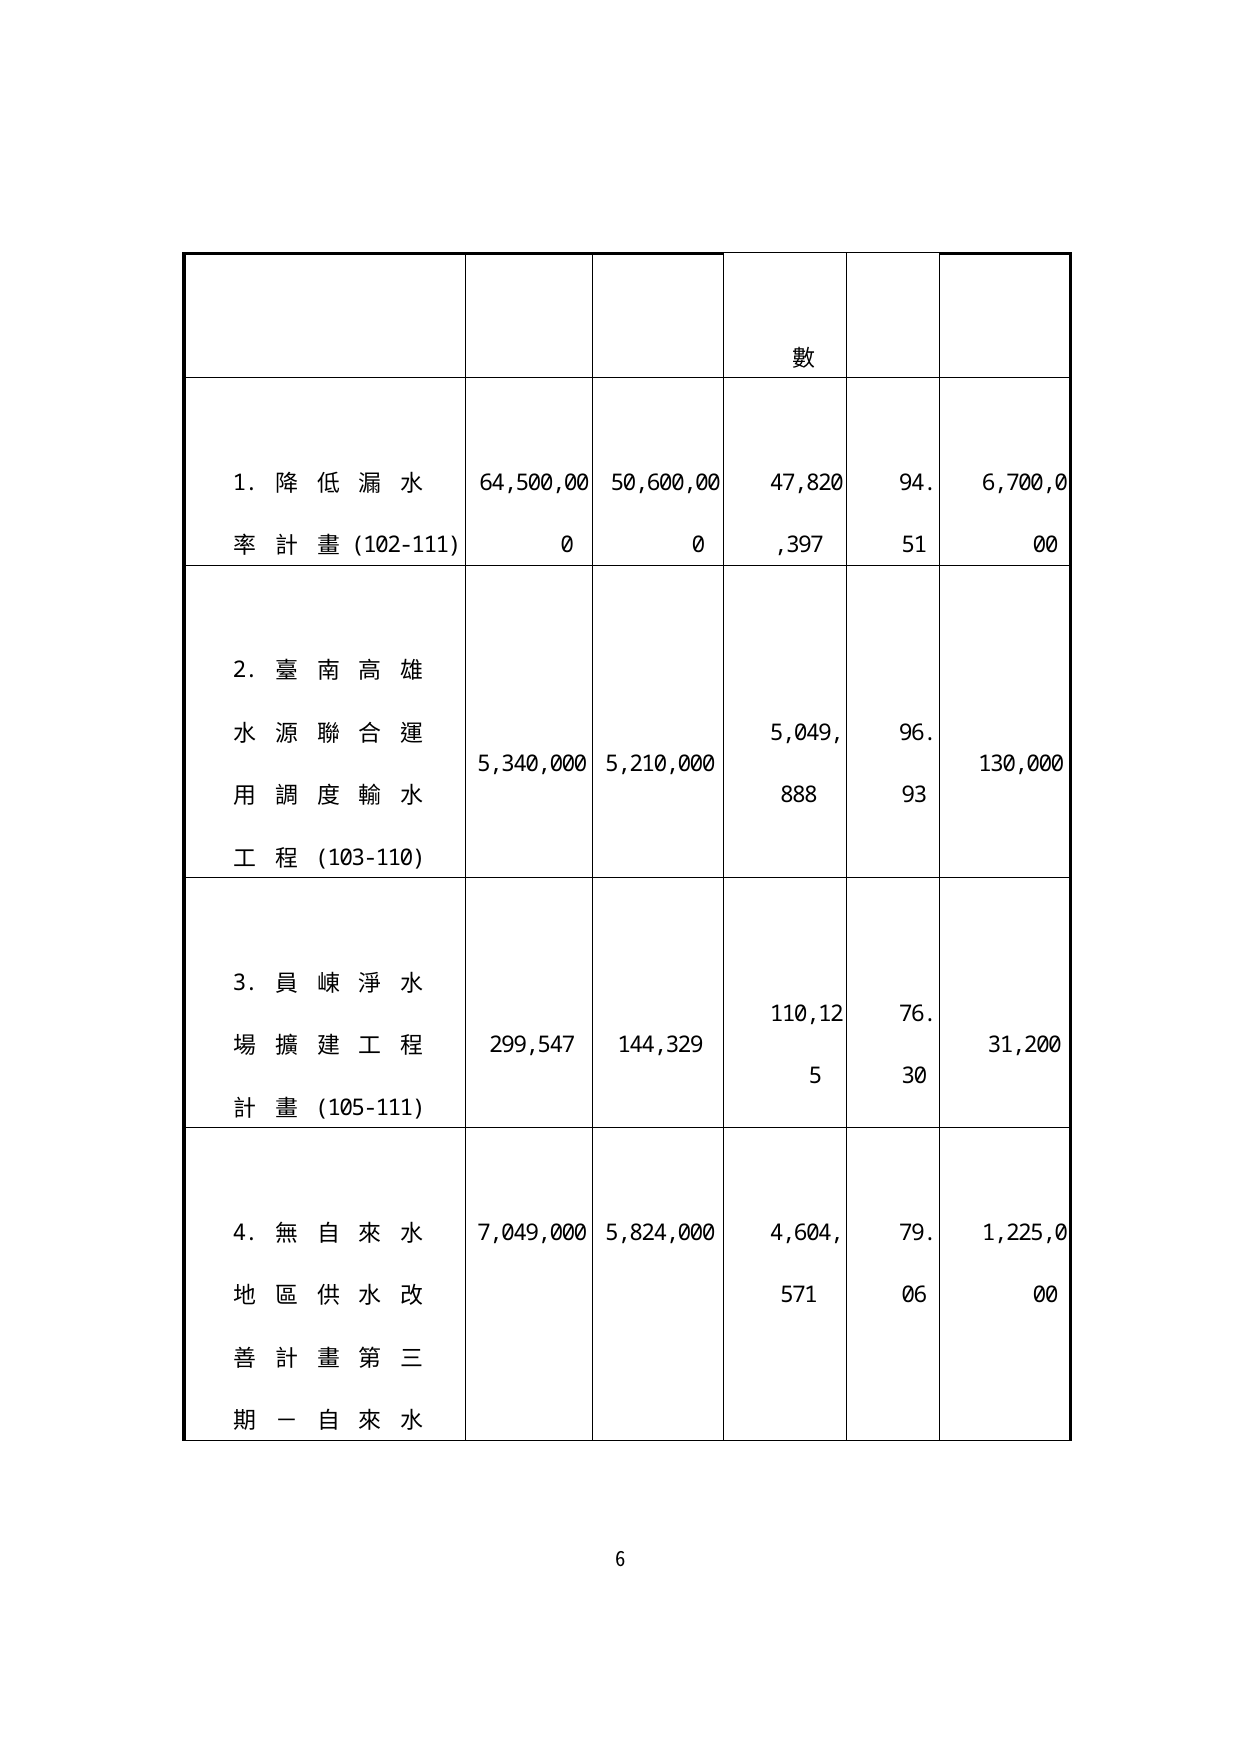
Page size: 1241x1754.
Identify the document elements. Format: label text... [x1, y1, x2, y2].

table_cell 2.臺南高雄水源聯合運用調度輸水工程(103-110) [186, 566, 465, 877]
table_cell 3.員崠淨水場擴建工程計畫(105-111) [186, 878, 465, 1127]
table_cell 76.30 [847, 878, 939, 1127]
table_cell 5,049,888 [724, 566, 846, 877]
table_cell 5,824,000 [593, 1128, 723, 1439]
table_cell 299,547 [466, 878, 592, 1127]
table_cell 130,000 [940, 566, 1069, 877]
table_header [940, 255, 1069, 377]
table_cell 5,210,000 [593, 566, 723, 877]
table_cell 4.無自來水地區供水改善計畫第三期－自來水 [186, 1128, 465, 1439]
table_cell 31,200 [940, 878, 1069, 1127]
table_cell 96.93 [847, 566, 939, 877]
table_cell 1.降低漏水率計畫(102-111) [186, 378, 465, 564]
table_cell 5,340,000 [466, 566, 592, 877]
table_cell 79.06 [847, 1128, 939, 1439]
table_cell [847, 253, 939, 377]
table_cell 6,700,000 [940, 378, 1069, 564]
table_cell 47,820,397 [724, 378, 846, 564]
table_cell 94.51 [847, 378, 939, 564]
table_cell 數 [724, 253, 846, 377]
table_cell 110,125 [724, 878, 846, 1127]
table_header [466, 255, 592, 377]
table_cell 1,225,000 [940, 1128, 1069, 1439]
table_header [186, 255, 465, 377]
table_cell 64,500,000 [466, 378, 592, 564]
table_cell 144,329 [593, 878, 723, 1127]
table_header [593, 255, 723, 377]
table_cell 4,604,571 [724, 1128, 846, 1439]
table_cell 7,049,000 [466, 1128, 592, 1439]
table_cell 50,600,000 [593, 378, 723, 564]
